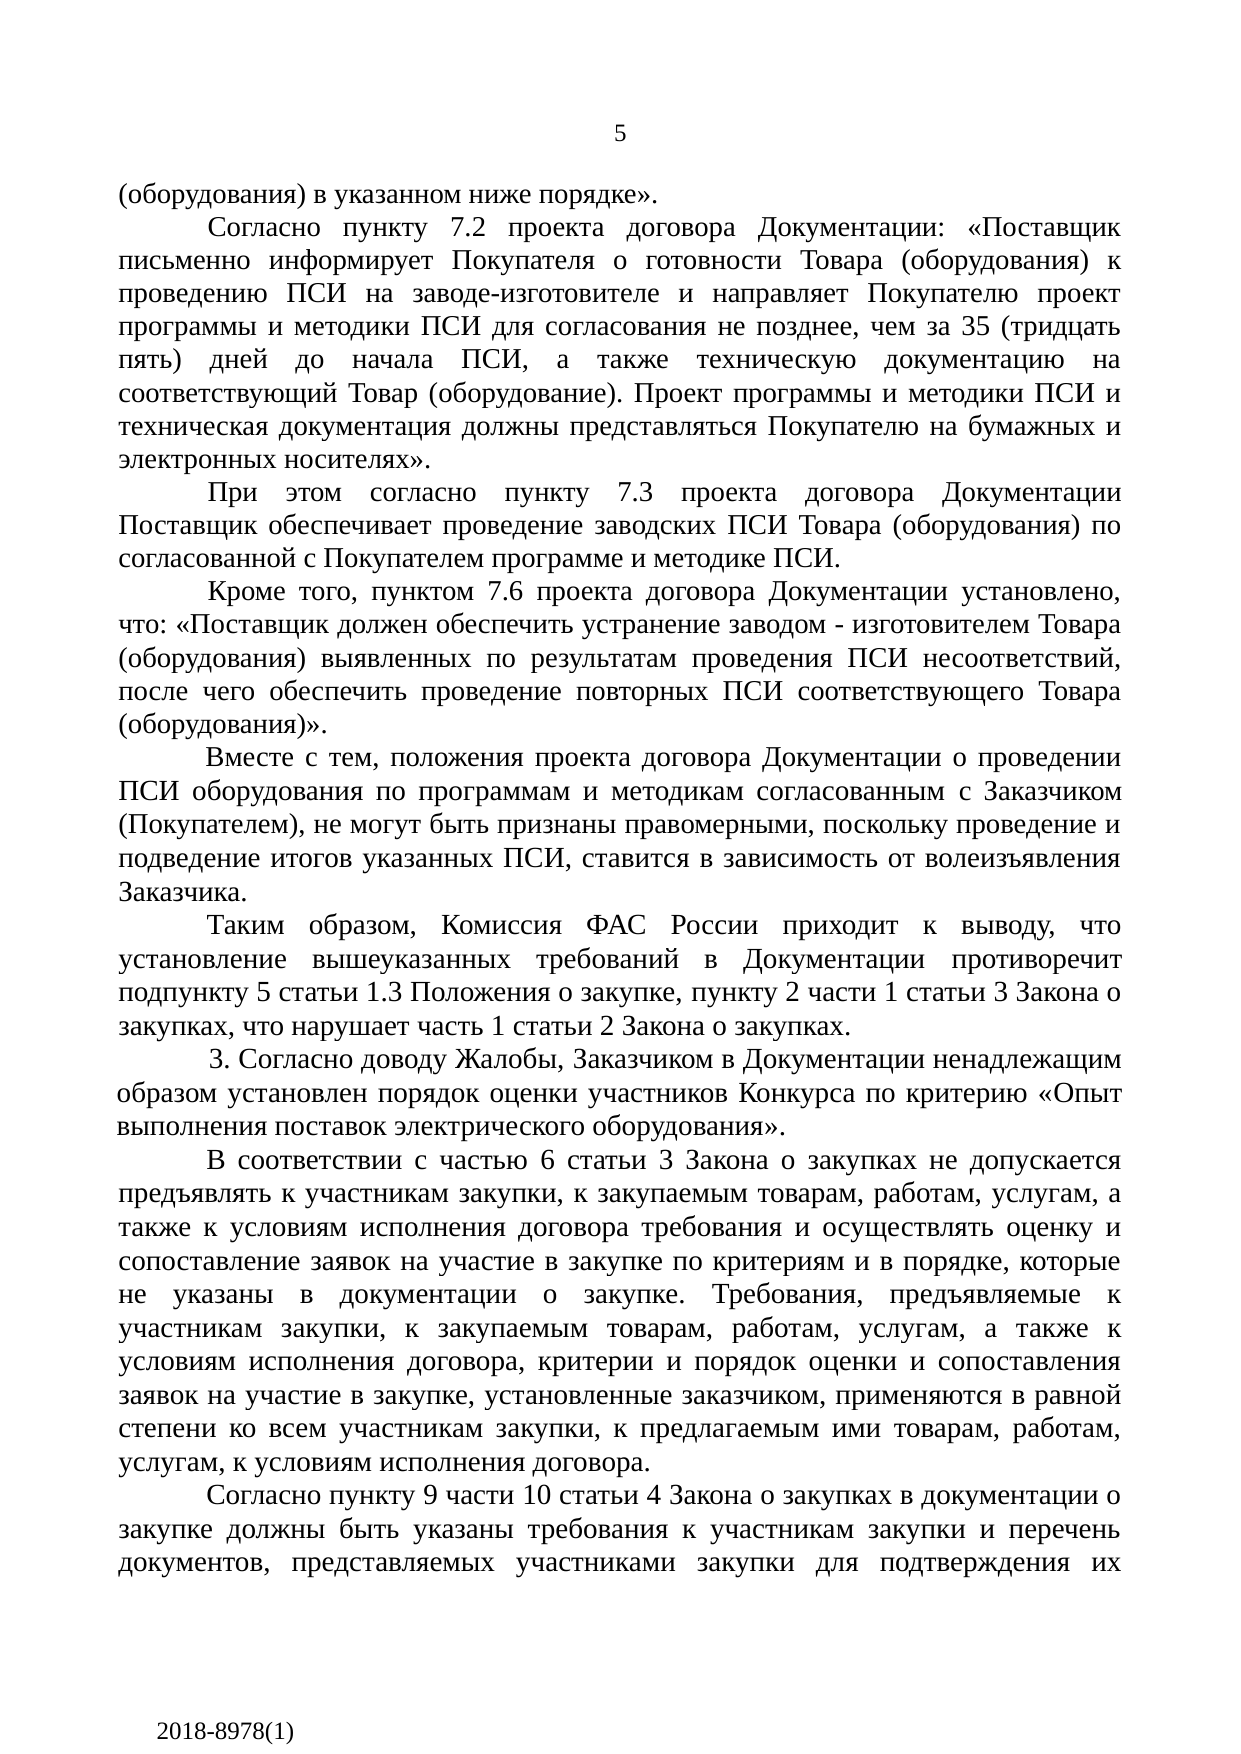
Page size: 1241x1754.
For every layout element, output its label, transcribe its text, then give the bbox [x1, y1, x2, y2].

text 3. Согласно доводу Жалобы, Заказчиком в Документации ненадлежащим образом установлен порядок оценки участников Конкурса по критерию «Опыт выполнения поставок электрического оборудования». [116, 1041, 1122, 1142]
text При этом согласно пункту 7.3 проекта договора Документации Поставщик обеспечивает проведение заводских ПСИ Товара (оборудования) по согласованной с Покупателем программе и методике ПСИ. [118, 474, 1122, 574]
text Согласно пункту 9 части 10 статьи 4 Закона о закупках в документации о закупке должны быть указаны требования к участникам закупки и перечень документов, представляемых участниками закупки для подтверждения их [118, 1477, 1122, 1578]
text Вместе с тем, положения проекта договора Документации о проведении ПСИ оборудования по программам и методикам согласованным с Заказчиком (Покупателем), не могут быть признаны правомерными, поскольку проведение и подведение итогов указанных ПСИ, ставится в зависимость от волеизъявления Заказчика. [118, 739, 1122, 907]
text Кроме того, пунктом 7.6 проекта договора Документации установлено, что: «Поставщик должен обеспечить устранение заводом - изготовителем Товара (оборудования) выявленных по результатам проведения ПСИ несоответствий, после чего обеспечить проведение повторных ПСИ соответствующего Товара (оборудования)». [118, 574, 1122, 739]
text В соответствии с частью 6 статьи 3 Закона о закупках не допускается предъявлять к участникам закупки, к закупаемым товарам, работам, услугам, а также к условиям исполнения договора требования и осуществлять оценку и сопоставление заявок на участие в закупке по критериям и в порядке, которые не указаны в документации о закупке. Требования, предъявляемые к участникам закупки, к закупаемым товарам, работам, услугам, а также к условиям исполнения договора, критерии и порядок оценки и сопоставления заявок на участие в закупке, установленные заказчиком, применяются в равной степени ко всем участникам закупки, к предлагаемым ими товарам, работам, услугам, к условиям исполнения договора. [118, 1142, 1122, 1477]
text Таким образом, Комиссия ФАС России приходит к выводу, что установление вышеуказанных требований в Документации противоречит подпункту 5 статьи 1.3 Положения о закупке, пункту 2 части 1 статьи 3 Закона о закупках, что нарушает часть 1 статьи 2 Закона о закупках. [118, 907, 1122, 1041]
text (оборудования) в указанном ниже порядке». [118, 176, 1122, 209]
text Согласно пункту 7.2 проекта договора Документации: «Поставщик письменно информирует Покупателя о готовности Товара (оборудования) к проведению ПСИ на заводе-изготовителе и направляет Покупателю проект программы и методики ПСИ для согласования не позднее, чем за 35 (тридцать пять) дней до начала ПСИ, а также техническую документацию на соответствующий Товар (оборудование). Проект программы и методики ПСИ и техническая документация должны представляться Покупателю на бумажных и электронных носителях». [118, 209, 1122, 474]
